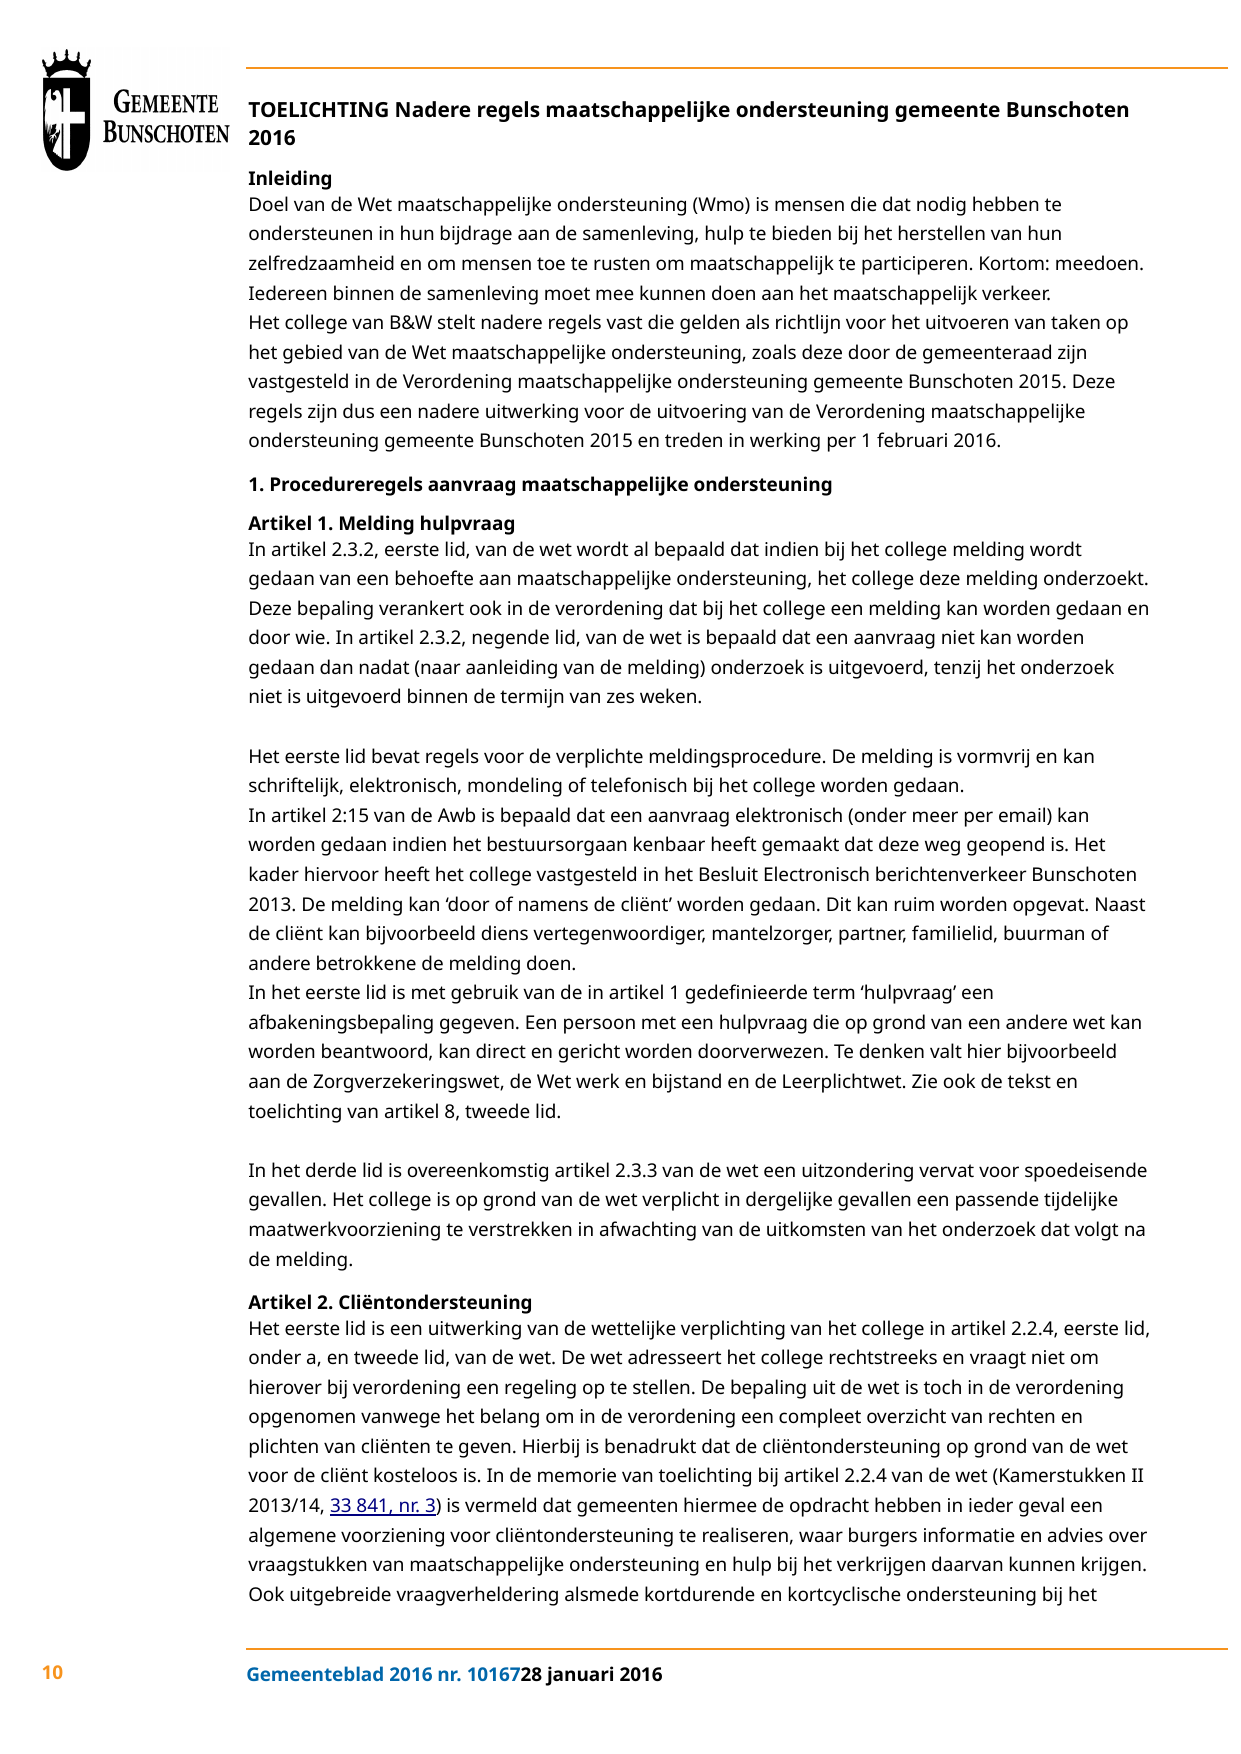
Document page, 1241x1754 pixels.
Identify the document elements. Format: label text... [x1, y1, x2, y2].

text TOELICHTING Nadere regels maatschappelijke ondersteuning gemeente Bunschoten 2016 [248, 95, 1152, 152]
text Inleiding [248, 165, 1152, 191]
text Het eerste lid bevat regels voor de verplichte meldingsprocedure. De melding is vormvrij en kan schriftelijk, elektronisch, mondeling of telefonisch bij het college worden gedaan. [248, 743, 1152, 798]
text Het eerste lid is een uitwerking van de wettelijke verplichting van het college in artikel 2.2.4, eerste lid, onder a, en tweede lid, van de wet. De wet adresseert het college rechtstreeks en vraagt niet om hierover bij verordening een regeling op te stellen. De bepaling uit de wet is toch in de verordening opgenomen vanwege het belang om in de verordening een compleet overzicht van rechten en plichten van cliënten te geven. Hierbij is benadrukt dat de cliëntondersteuning op grond van de wet voor de cliënt kosteloos is. In de memorie van toelichting bij artikel 2.2.4 van de wet (Kamerstukken II 2013/14, 33 841, nr. 3) is vermeld dat gemeenten hiermee de opdracht hebben in ieder geval een algemene voorziening voor cliëntondersteuning te realiseren, waar burgers informatie en advies over vraagstukken van maatschappelijke ondersteuning en hulp bij het verkrijgen daarvan kunnen krijgen. Ook uitgebreide vraagverheldering alsmede kortdurende en kortcyclische ondersteuning bij het [248, 1315, 1152, 1607]
text 1. Procedureregels aanvraag maatschappelijke ondersteuning [248, 471, 1152, 497]
text Artikel 1. Melding hulpvraag [248, 510, 1152, 536]
text In het eerste lid is met gebruik van de in artikel 1 gedefinieerde term ‘hulpvraag’ een afbakeningsbepaling gegeven. Een persoon met een hulpvraag die op grond van een andere wet kan worden beantwoord, kan direct en gericht worden doorverwezen. Te denken valt hier bijvoorbeeld aan de Zorgverzekeringswet, de Wet werk en bijstand en de Leerplichtwet. Zie ook de tekst en toelichting van artikel 8, tweede lid. [248, 979, 1152, 1124]
picture [41, 47, 231, 172]
text In artikel 2.3.2, eerste lid, van de wet wordt al bepaald dat indien bij het college melding wordt gedaan van een behoefte aan maatschappelijke ondersteuning, het college deze melding onderzoekt. Deze bepaling verankert ook in de verordening dat bij het college een melding kan worden gedaan en door wie. In artikel 2.3.2, negende lid, van de wet is bepaald dat een aanvraag niet kan worden gedaan dan nadat (naar aanleiding van de melding) onderzoek is uitgevoerd, tenzij het onderzoek niet is uitgevoerd binnen de termijn van zes weken. [248, 536, 1152, 709]
text Artikel 2. Cliëntondersteuning [248, 1289, 1152, 1315]
text In artikel 2:15 van de Awb is bepaald dat een aanvraag elektronisch (onder meer per email) kan worden gedaan indien het bestuursorgaan kenbaar heeft gemaakt dat deze weg geopend is. Het kader hiervoor heeft het college vastgesteld in het Besluit Electronisch berichtenverkeer Bunschoten 2013. De melding kan ‘door of namens de cliënt’ worden gedaan. Dit kan ruim worden opgevat. Naast de cliënt kan bijvoorbeeld diens vertegenwoordiger, mantelzorger, partner, familielid, buurman of andere betrokkene de melding doen. [248, 802, 1152, 976]
text Doel van de Wet maatschappelijke ondersteuning (Wmo) is mensen die dat nodig hebben te ondersteunen in hun bijdrage aan de samenleving, hulp te bieden bij het herstellen van hun zelfredzaamheid en om mensen toe te rusten om maatschappelijk te participeren. Kortom: meedoen. Iedereen binnen de samenleving moet mee kunnen doen aan het maatschappelijk verkeer. [248, 191, 1152, 306]
text Het college van B&W stelt nadere regels vast die gelden als richtlijn voor het uitvoeren van taken op het gebied van de Wet maatschappelijke ondersteuning, zoals deze door de gemeenteraad zijn vastgesteld in de Verordening maatschappelijke ondersteuning gemeente Bunschoten 2015. Deze regels zijn dus een nadere uitwerking voor de uitvoering van de Verordening maatschappelijke ondersteuning gemeente Bunschoten 2015 en treden in werking per 1 februari 2016. [248, 309, 1152, 453]
text In het derde lid is overeenkomstig artikel 2.3.3 van de wet een uitzondering vervat voor spoedeisende gevallen. Het college is op grond van de wet verplicht in dergelijke gevallen een passende tijdelijke maatwerkvoorziening te verstrekken in afwachting van de uitkomsten van het onderzoek dat volgt na de melding. [248, 1157, 1152, 1272]
